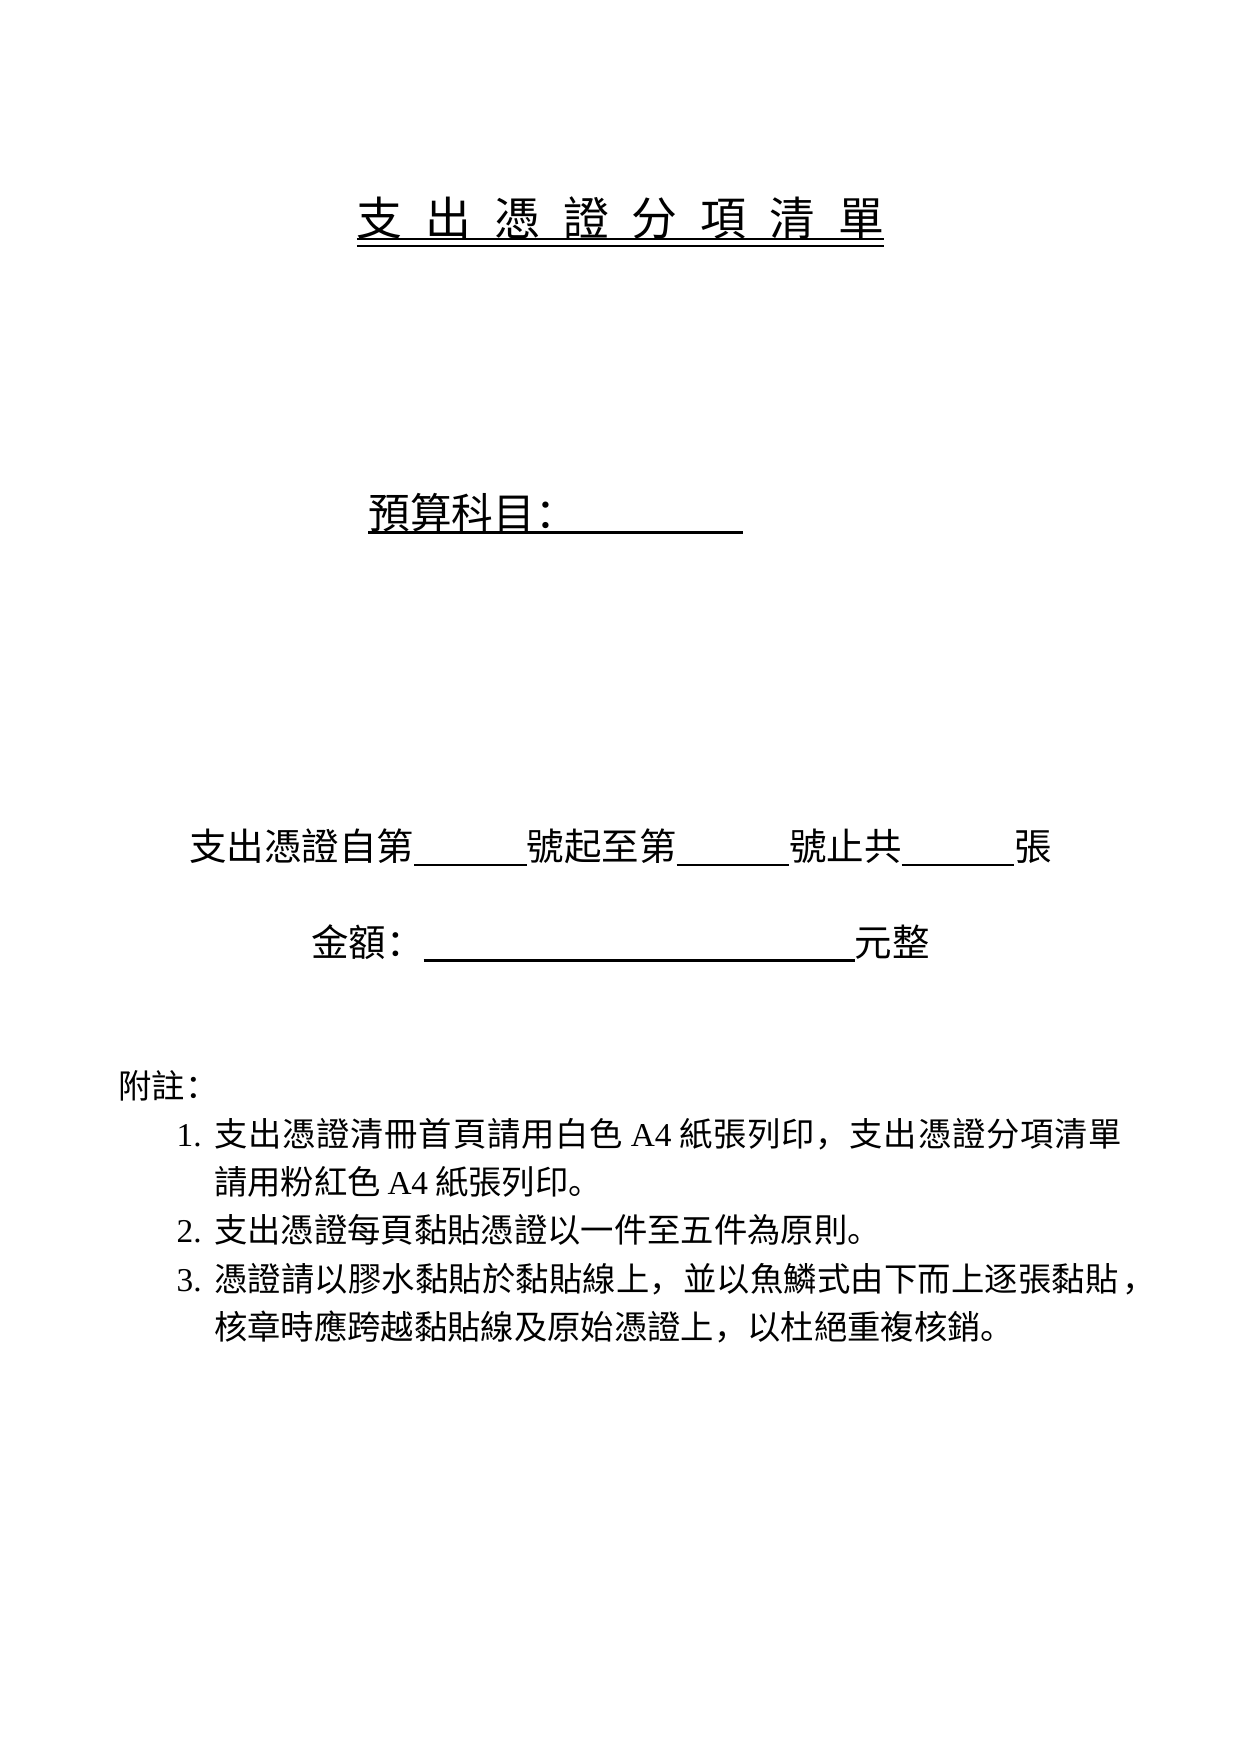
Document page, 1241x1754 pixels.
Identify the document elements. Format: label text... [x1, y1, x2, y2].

text 支出憑證自第 號起至第 號止共 張 [118, 817, 1122, 871]
text 支 出 憑 證 分 項 清 單 [118, 183, 1122, 249]
text 附註： [118, 1059, 1122, 1108]
text 預算科目： [118, 480, 1122, 540]
list 支出憑證清冊首頁請用白色A4紙張列印，支出憑證分項清單請用粉紅色A4紙張列印。 [176, 1108, 1122, 1204]
list 憑證請以膠水黏貼於黏貼線上，並以魚鱗式由下而上逐張黏貼，核章時應跨越黏貼線及原始憑證上，以杜絕重複核銷。 [176, 1252, 1122, 1349]
list 支出憑證每頁黏貼憑證以一件至五件為原則。 [176, 1204, 1122, 1252]
text 金額： 元整 [118, 913, 1122, 967]
